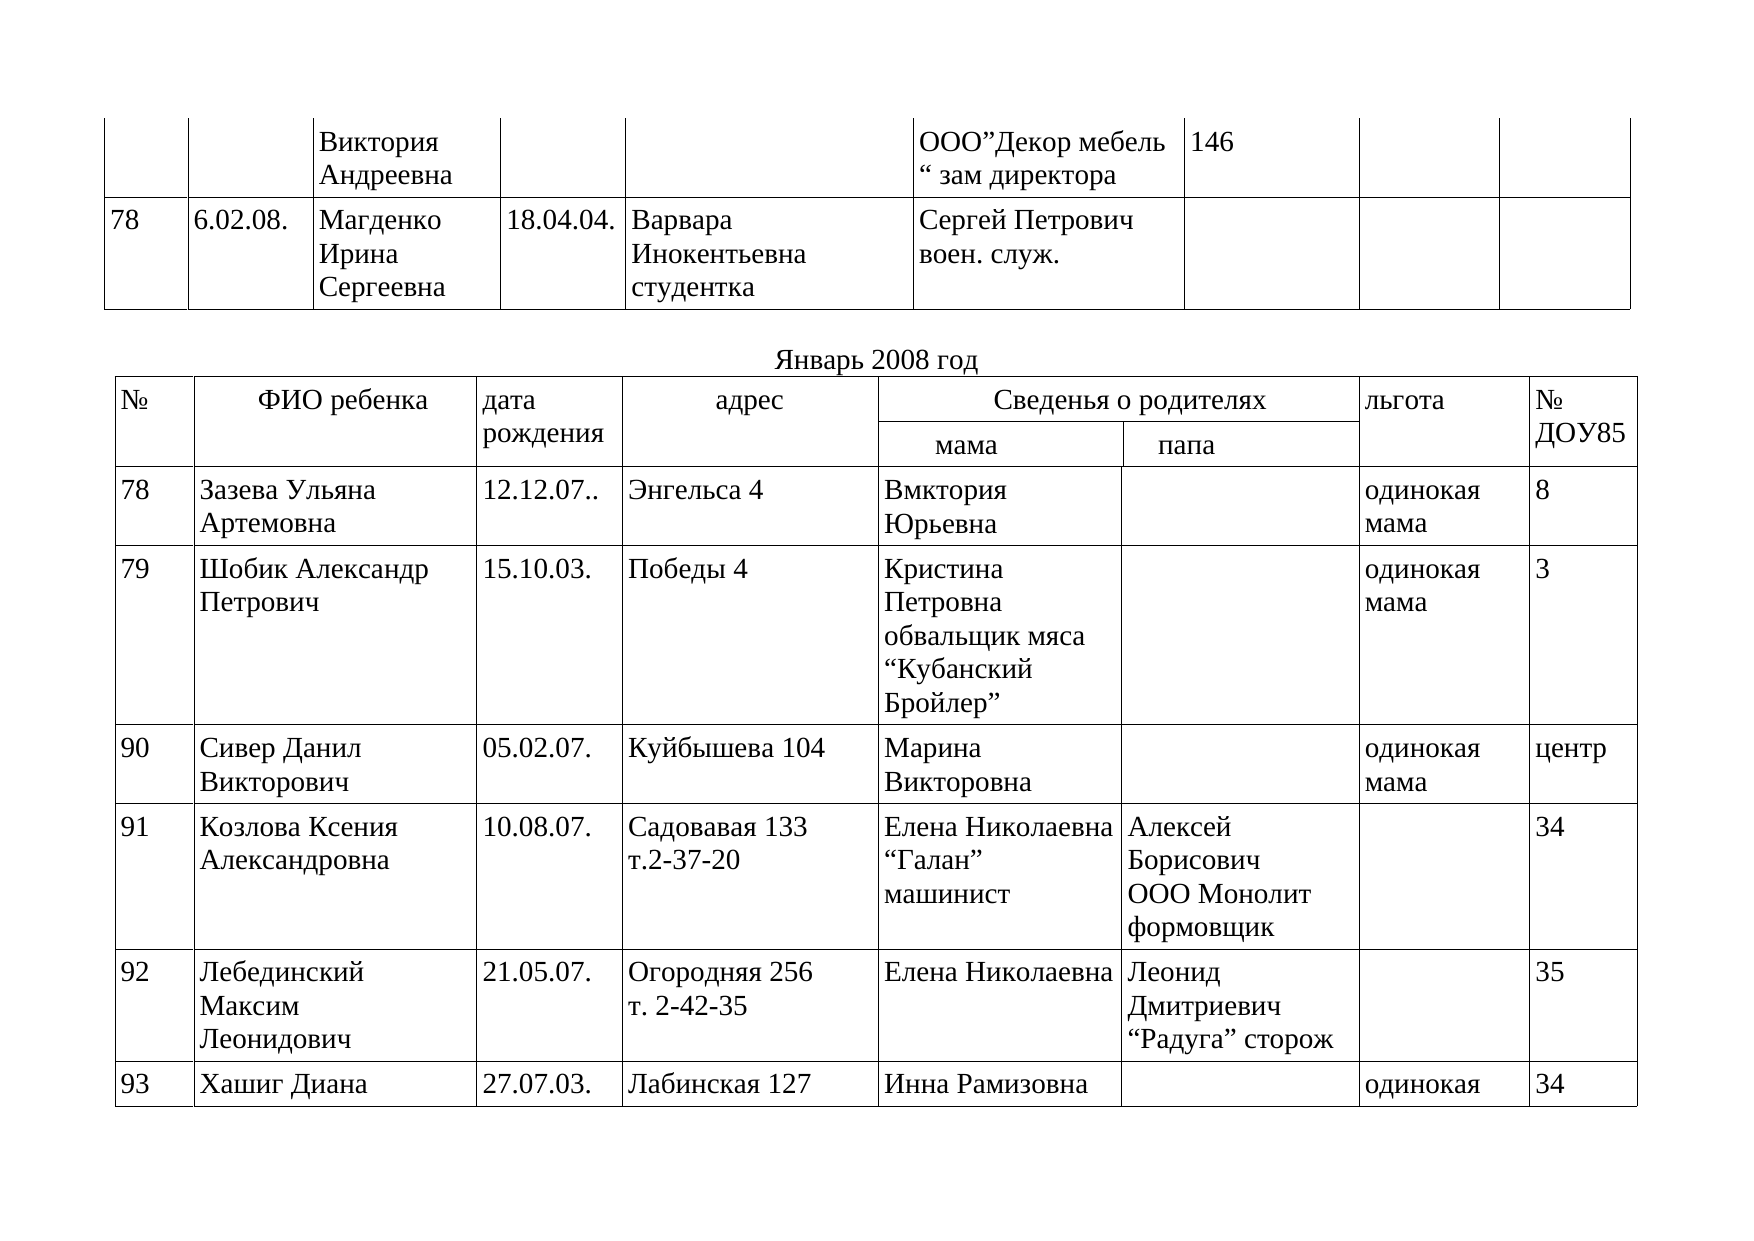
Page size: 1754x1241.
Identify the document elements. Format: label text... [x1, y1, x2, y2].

table_cell 05.02.07. [477, 725, 622, 803]
table_cell 8 [1530, 467, 1637, 545]
table_cell одинокая мама [1360, 546, 1529, 724]
table_header № [116, 377, 193, 466]
table_cell 34 [1530, 1062, 1637, 1106]
table_cell [1360, 950, 1529, 1061]
table_header ФИО ребенка [195, 377, 476, 466]
table_cell папа [1124, 422, 1359, 466]
table_cell [1360, 804, 1529, 949]
table_cell одинокая мама [1360, 467, 1529, 545]
table_cell 15.10.03. [477, 546, 622, 724]
table_cell Огородняя 256 т. 2-42-35 [623, 950, 878, 1061]
table_header № ДОУ85 [1530, 377, 1637, 466]
table_cell [1185, 198, 1359, 309]
table_cell [1122, 725, 1359, 803]
table_cell 79 [116, 546, 193, 724]
table_cell Победы 4 [623, 546, 878, 724]
table_cell 78 [105, 198, 187, 309]
table_cell Лабинская 127 [623, 1062, 878, 1106]
table_cell Елена Николаевна “Галан” машинист [879, 804, 1121, 949]
table_cell [1360, 198, 1499, 309]
table_cell [1122, 1062, 1359, 1106]
table_cell Сивер Данил Викторович [195, 725, 476, 803]
table_cell [105, 118, 187, 197]
table_cell Лебединский Максим Леонидович [195, 950, 476, 1061]
table_cell ООО”Декор мебель “ зам директора [914, 118, 1184, 197]
table_cell 3 [1530, 546, 1637, 724]
table_cell [1500, 198, 1630, 309]
table_cell Хашиг Диана [195, 1062, 476, 1106]
table_cell [189, 118, 313, 197]
table_cell Елена Николаевна [879, 950, 1121, 1061]
table_cell [1360, 118, 1499, 197]
table_cell 92 [116, 950, 193, 1061]
table_cell мама [879, 422, 1123, 466]
table_cell Козлова Ксения Александровна [195, 804, 476, 949]
table_header льгота [1360, 377, 1529, 466]
table_cell 78 [116, 467, 193, 545]
table_cell 146 [1185, 118, 1359, 197]
table_cell 18.04.04. [501, 198, 625, 309]
table_cell 90 [116, 725, 193, 803]
table_header Сведенья о родителях [879, 377, 1359, 421]
table_cell Марина Викторовна [879, 725, 1121, 803]
table_cell Магденко Ирина Сергеевна [314, 198, 500, 309]
table_cell Варвара Инокентьевна студентка [626, 198, 913, 309]
table_cell [1500, 118, 1630, 197]
table_cell Энгельса 4 [623, 467, 878, 545]
table_cell одинокая [1360, 1062, 1529, 1106]
table_cell Сергей Петрович воен. служ. [914, 198, 1184, 309]
table_cell 12.12.07.. [477, 467, 622, 545]
table_cell Куйбышева 104 [623, 725, 878, 803]
table_cell 6.02.08. [189, 198, 313, 309]
table_cell Алексей Борисович ООО Монолит формовщик [1122, 804, 1359, 949]
table_cell Виктория Андреевна [314, 118, 500, 197]
table_cell 93 [116, 1062, 193, 1106]
table_cell Шобик Александр Петрович [195, 546, 476, 724]
table_header адрес [623, 377, 878, 466]
table_cell [626, 118, 913, 197]
table_cell Инна Рамизовна [879, 1062, 1121, 1106]
table_cell 34 [1530, 804, 1637, 949]
table_cell 35 [1530, 950, 1637, 1061]
table_cell одинокая мама [1360, 725, 1529, 803]
table_cell центр [1530, 725, 1637, 803]
table_cell 91 [116, 804, 193, 949]
table_header дата рождения [477, 377, 622, 466]
table_cell 21.05.07. [477, 950, 622, 1061]
table_cell [1122, 546, 1359, 724]
table_cell [501, 118, 625, 197]
table_cell Садовавая 133 т.2-37-20 [623, 804, 878, 949]
table_cell Зазева Ульяна Артемовна [195, 467, 476, 545]
table_cell Леонид Дмитриевич “Радуга” сторож [1122, 950, 1359, 1061]
table_cell 10.08.07. [477, 804, 622, 949]
table_cell [1122, 467, 1359, 545]
table_cell Кристина Петровна обвальщик мяса “Кубанский Бройлер” [879, 546, 1121, 724]
table_cell Вмктория Юрьевна [879, 467, 1121, 545]
table_cell 27.07.03. [477, 1062, 622, 1106]
text Январь 2008 год [118, 342, 1636, 376]
